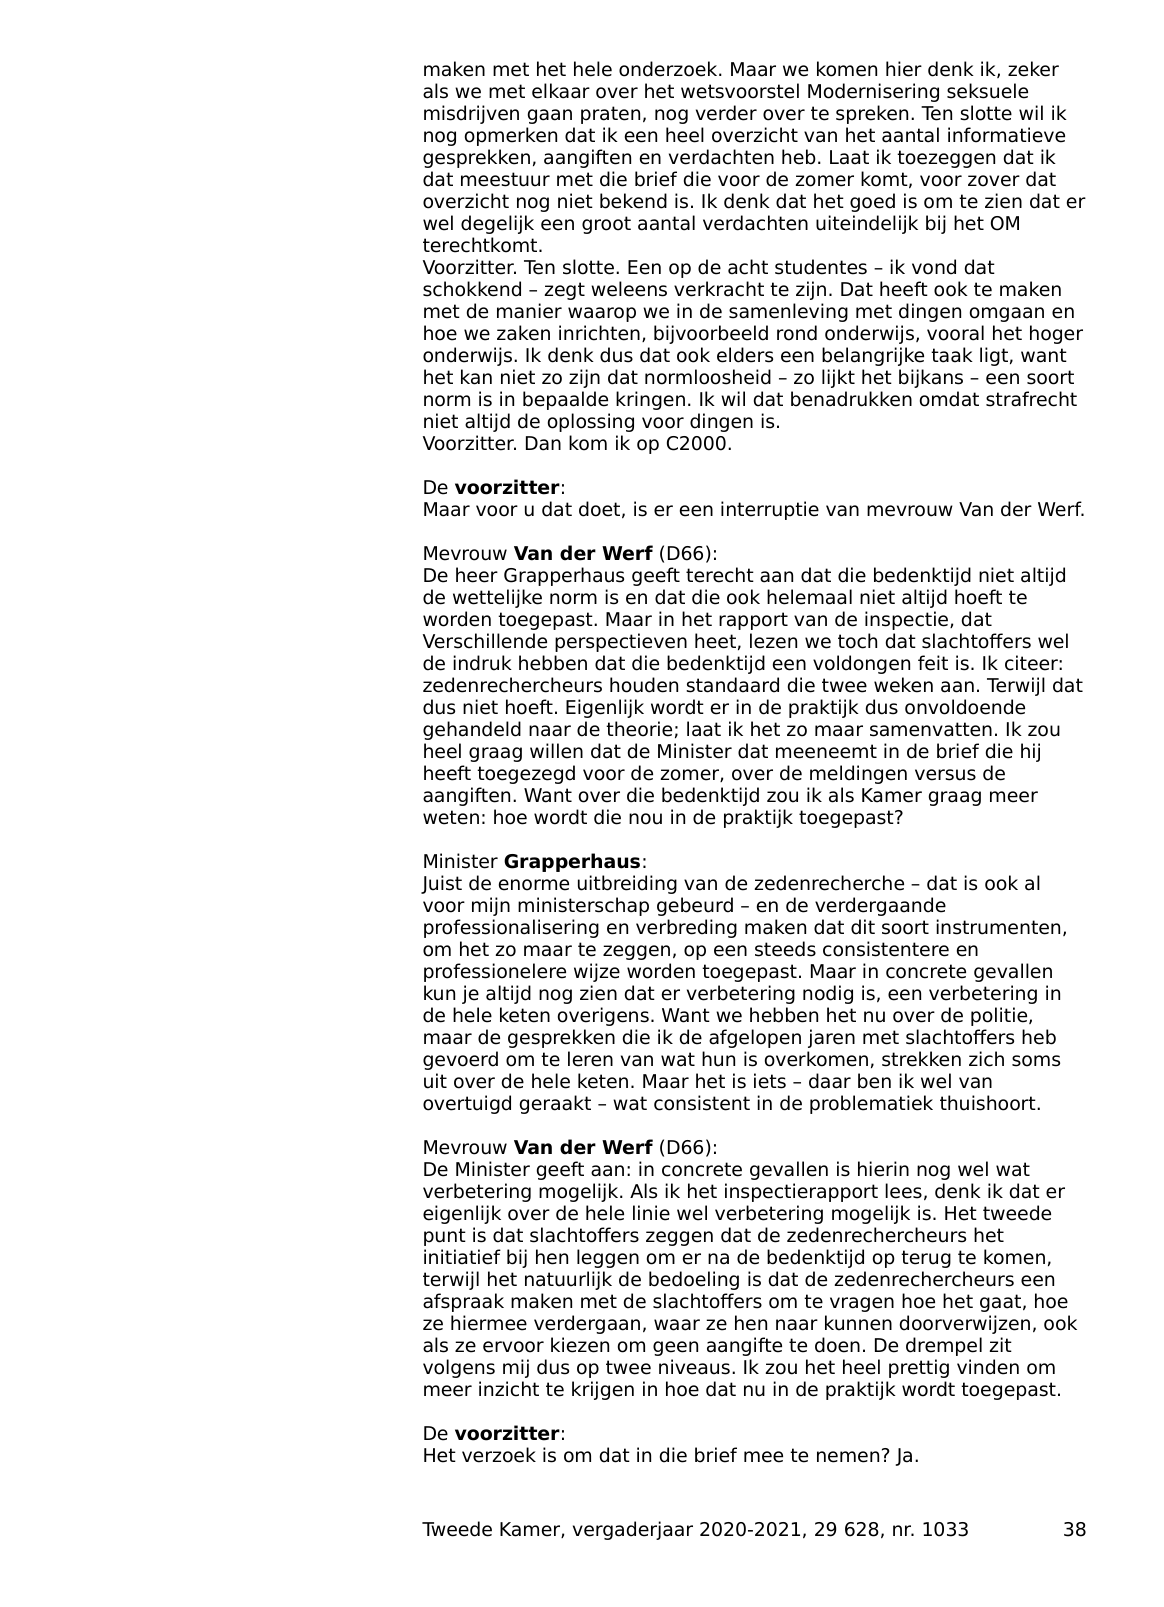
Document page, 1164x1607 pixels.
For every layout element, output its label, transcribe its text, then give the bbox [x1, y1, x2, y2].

text Mevrouw Van der Werf (D66): [422, 1137, 1087, 1159]
text De voorzitter: [422, 477, 1087, 499]
text De Minister geeft aan: in concrete gevallen is hierin nog wel wat verbetering mogelijk. Als ik het inspectierapport lees, denk ik dat er eigenlijk over de hele linie wel verbetering mogelijk is. Het tweede punt is dat slachtoffers zeggen dat de zedenrechercheurs het initiatief bij hen leggen om er na de bedenktijd op terug te komen, terwijl het natuurlijk de bedoeling is dat de zedenrechercheurs een afspraak maken met de slachtoffers om te vragen hoe het gaat, hoe ze hiermee verdergaan, waar ze hen naar kunnen doorverwijzen, ook als ze ervoor kiezen om geen aangifte te doen. De drempel zit volgens mij dus op twee niveaus. Ik zou het heel prettig vinden om meer inzicht te krijgen in hoe dat nu in de praktijk wordt toegepast. [422, 1159, 1087, 1401]
text Voorzitter. Dan kom ik op C2000. [422, 433, 1087, 455]
text Mevrouw Van der Werf (D66): [422, 543, 1087, 565]
text Voorzitter. Ten slotte. Een op de acht studentes – ik vond dat schokkend – zegt weleens verkracht te zijn. Dat heeft ook te maken met de manier waarop we in de samenleving met dingen omgaan en hoe we zaken inrichten, bijvoorbeeld rond onderwijs, vooral het hoger onderwijs. Ik denk dus dat ook elders een belangrijke taak ligt, want het kan niet zo zijn dat normloosheid – zo lijkt het bijkans – een soort norm is in bepaalde kringen. Ik wil dat benadrukken omdat strafrecht niet altijd de oplossing voor dingen is. [422, 257, 1087, 433]
text De heer Grapperhaus geeft terecht aan dat die bedenktijd niet altijd de wettelijke norm is en dat die ook helemaal niet altijd hoeft te worden toegepast. Maar in het rapport van de inspectie, dat Verschillende perspectieven heet, lezen we toch dat slachtoffers wel de indruk hebben dat die bedenktijd een voldongen feit is. Ik citeer: zedenrechercheurs houden standaard die twee weken aan. Terwijl dat dus niet hoeft. Eigenlijk wordt er in de praktijk dus onvoldoende gehandeld naar de theorie; laat ik het zo maar samenvatten. Ik zou heel graag willen dat de Minister dat meeneemt in de brief die hij heeft toegezegd voor de zomer, over de meldingen versus de aangiften. Want over die bedenktijd zou ik als Kamer graag meer weten: hoe wordt die nou in de praktijk toegepast? [422, 565, 1087, 829]
text Juist de enorme uitbreiding van de zedenrecherche – dat is ook al voor mijn ministerschap gebeurd – en de verdergaande professionalisering en verbreding maken dat dit soort instrumenten, om het zo maar te zeggen, op een steeds consistentere en professionelere wijze worden toegepast. Maar in concrete gevallen kun je altijd nog zien dat er verbetering nodig is, een verbetering in de hele keten overigens. Want we hebben het nu over de politie, maar de gesprekken die ik de afgelopen jaren met slachtoffers heb gevoerd om te leren van wat hun is overkomen, strekken zich soms uit over de hele keten. Maar het is iets – daar ben ik wel van overtuigd geraakt – wat consistent in de problematiek thuishoort. [422, 873, 1087, 1115]
text Minister Grapperhaus: [422, 851, 1087, 873]
text maken met het hele onderzoek. Maar we komen hier denk ik, zeker als we met elkaar over het wetsvoorstel Modernisering seksuele misdrijven gaan praten, nog verder over te spreken. Ten slotte wil ik nog opmerken dat ik een heel overzicht van het aantal informatieve gesprekken, aangiften en verdachten heb. Laat ik toezeggen dat ik dat meestuur met die brief die voor de zomer komt, voor zover dat overzicht nog niet bekend is. Ik denk dat het goed is om te zien dat er wel degelijk een groot aantal verdachten uiteindelijk bij het OM terechtkomt. [422, 59, 1087, 257]
text De voorzitter: [422, 1423, 1087, 1445]
text Het verzoek is om dat in die brief mee te nemen? Ja. [422, 1445, 1087, 1467]
text Maar voor u dat doet, is er een interruptie van mevrouw Van der Werf. [422, 499, 1087, 521]
